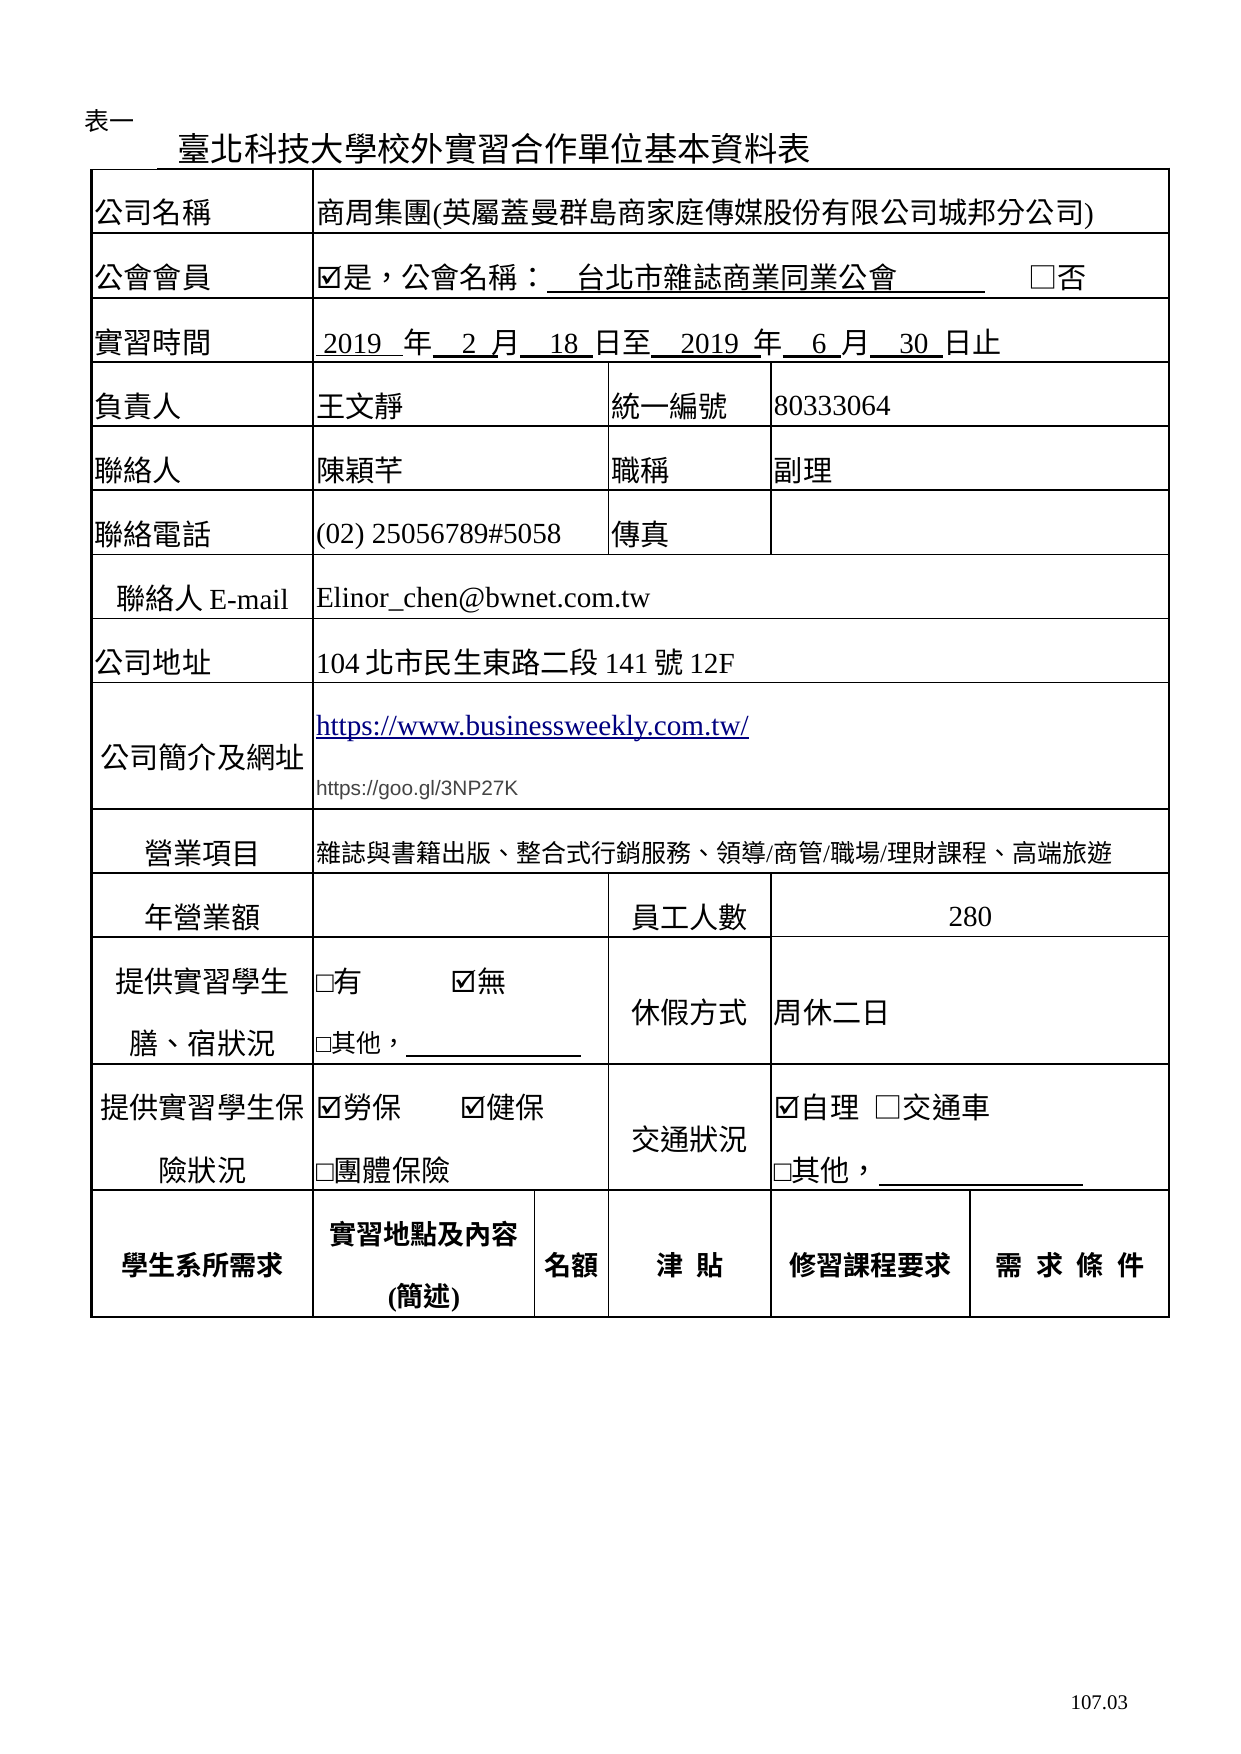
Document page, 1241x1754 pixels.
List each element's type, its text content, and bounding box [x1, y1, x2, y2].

table_cell 是，公會名稱： 台北市雜誌商業同業公會 □否 [314, 234, 1168, 297]
table_header 公司名稱 [93, 170, 312, 232]
table_cell 津 貼 [609, 1191, 770, 1316]
table_cell 公司簡介及網址 [93, 683, 312, 808]
table_cell 名額 [535, 1191, 608, 1316]
table_cell 學生系所需求 [93, 1191, 312, 1316]
table_cell [772, 491, 1168, 553]
table_cell 副理 [772, 427, 1168, 489]
table_cell [314, 874, 608, 936]
table_cell 年營業額 [93, 874, 312, 936]
table_cell Elinor_chen@bwnet.com.tw [314, 555, 1168, 617]
table_cell 休假方式 [609, 938, 770, 1063]
table_cell 提供實習學生 膳、宿狀況 [93, 938, 312, 1063]
table_cell 280 [772, 874, 1168, 936]
table_cell 公司地址 [93, 619, 312, 682]
table_cell 陳穎芊 [314, 427, 608, 489]
table_cell 聯絡人 [93, 427, 312, 489]
table_cell https://www.businessweekly.com.tw/ https://goo.gl/3NP27K [314, 683, 1168, 808]
table_cell 勞保 健保 □團體保險 [314, 1065, 608, 1189]
table_cell 修習課程要求 [772, 1191, 969, 1316]
table_cell □有 無 □其他， [314, 938, 608, 1063]
table_cell 職稱 [609, 427, 770, 489]
table_header 商周集團(英屬蓋曼群島商家庭傳媒股份有限公司城邦分公司) [314, 170, 1168, 232]
table_cell 聯絡人E-mail [93, 555, 312, 617]
table_cell 交通狀況 [609, 1065, 770, 1189]
table_cell 王文靜 [314, 363, 608, 425]
table_cell 公會會員 [93, 234, 312, 297]
table_cell 實習時間 [93, 299, 312, 361]
table_cell 營業項目 [93, 810, 312, 872]
table_cell 2019 年 2 月 18 日至 2019 年 6 月 30 日止 [314, 299, 1168, 361]
table_cell 負責人 [93, 363, 312, 425]
text 表一 [84, 102, 142, 138]
table_cell 需 求 條 件 [971, 1191, 1168, 1316]
table_cell 雜誌與書籍出版、整合式行銷服務、領導/商管/職場/理財課程、高端旅遊 [314, 810, 1168, 872]
table_cell 統一編號 [609, 363, 770, 425]
table_cell 80333064 [772, 363, 1168, 425]
table_cell 傳真 [609, 491, 770, 553]
table_cell 實習地點及內容 (簡述) [314, 1191, 534, 1316]
table_cell 104北市民生東路二段141號12F [314, 619, 1168, 682]
table_cell 員工人數 [609, 874, 770, 936]
table_cell (02) 25056789#5058 [314, 491, 608, 553]
text 臺北科技大學校外實習合作單位基本資料表 [177, 105, 1152, 167]
table_cell 提供實習學生保險狀況 [93, 1065, 312, 1189]
table_cell 周休二日 [772, 937, 1168, 1063]
text [69, 94, 157, 169]
table_cell 自理 □交通車 □其他， [772, 1065, 1168, 1189]
table_cell 聯絡電話 [93, 491, 312, 553]
